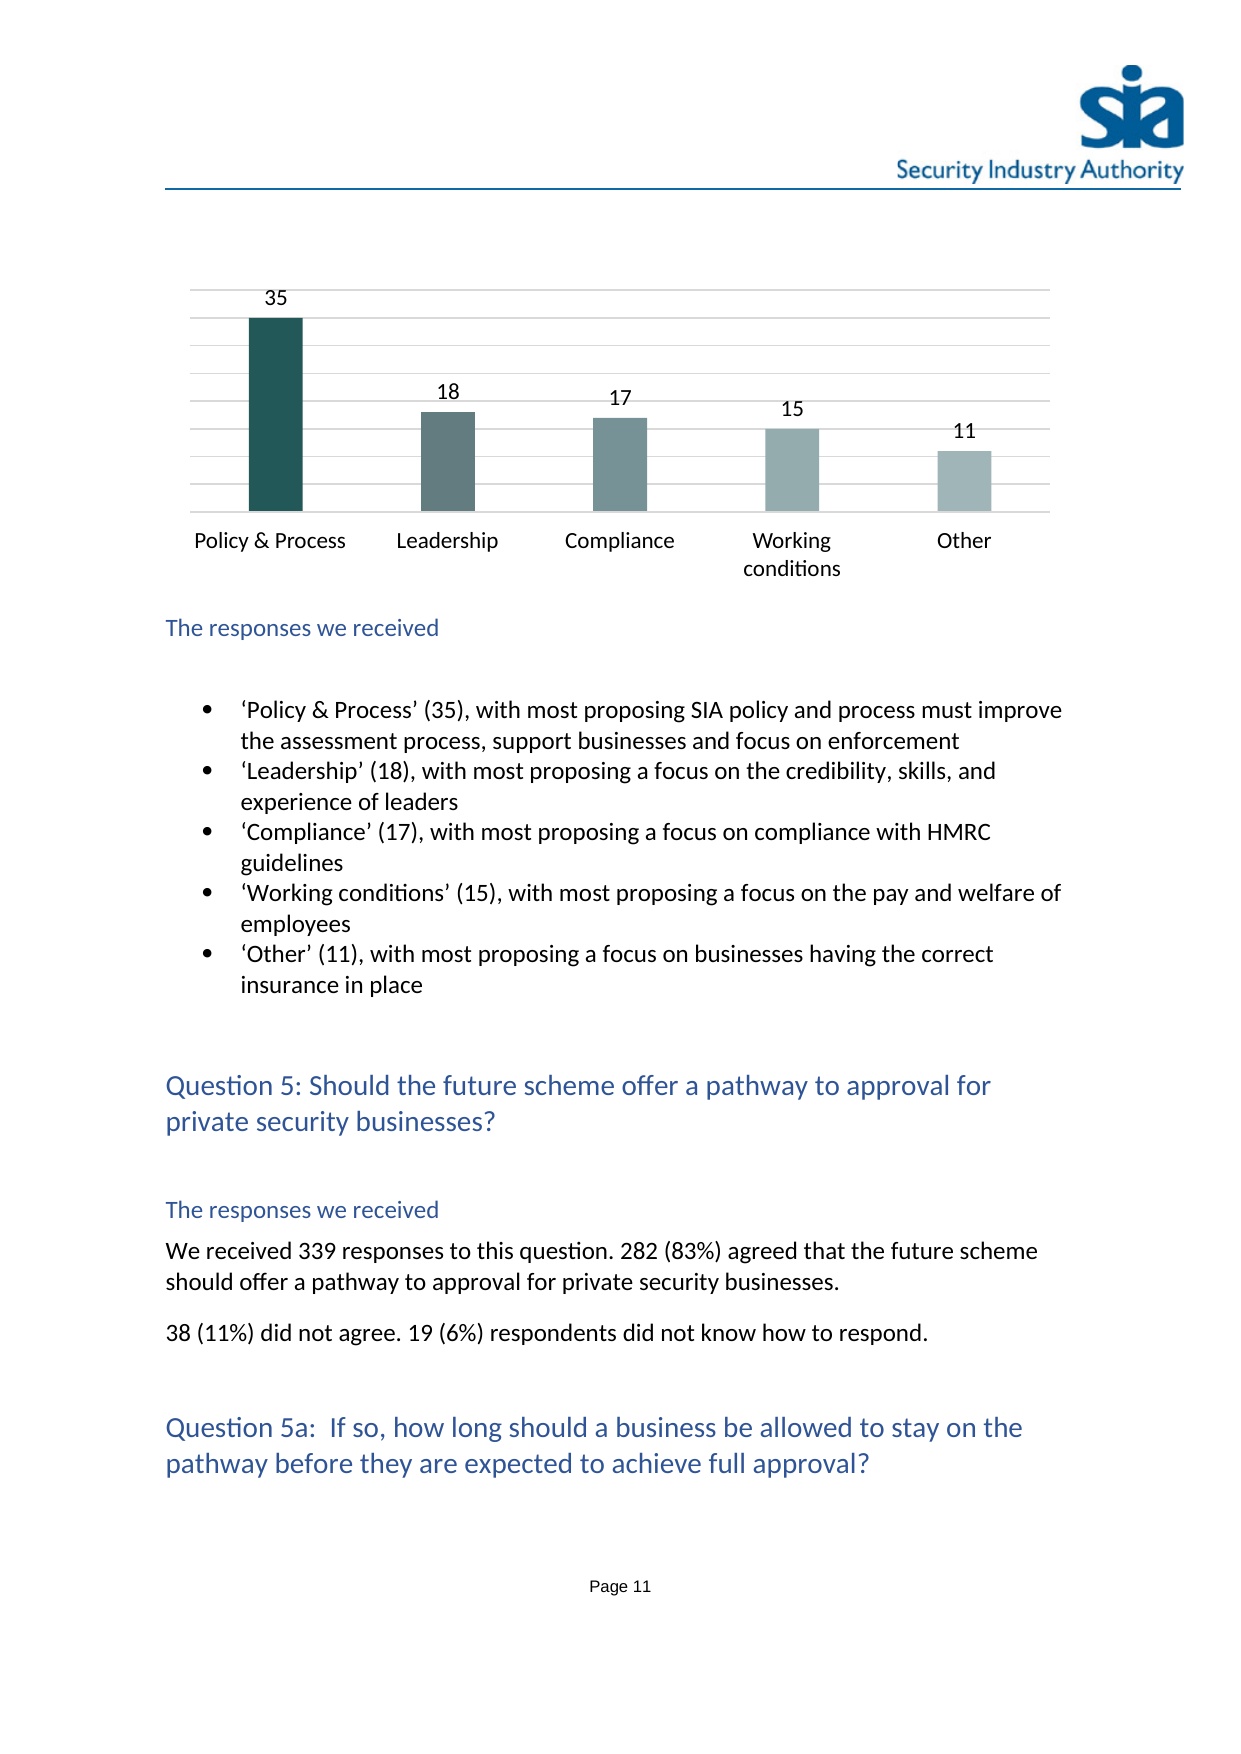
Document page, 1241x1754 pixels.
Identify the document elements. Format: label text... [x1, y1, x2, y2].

text We received 339 responses to this question. 282 (83%) agreed that the future scheme should offer a pathway to approval for private security businesses. [165, 1235, 1075, 1296]
list ‘Policy & Process’ (35), with most proposing SIA policy and process must improve the assessment process, support businesses and focus on enforcement [203, 694, 1075, 755]
subtitle The responses we received [165, 612, 1075, 643]
subtitle Question 5a: If so, how long should a business be allowed to stay on the pathway before they are expected to achieve full approval? [165, 1409, 1075, 1481]
list ‘Working conditions’ (15), with most proposing a focus on the pay and welfare of employees [203, 877, 1075, 938]
subtitle The responses we received [165, 1194, 1075, 1225]
list ‘Compliance’ (17), with most proposing a focus on compliance with HMRC guidelines [203, 816, 1075, 877]
list ‘Leadership’ (18), with most proposing a focus on the credibility, skills, and experience of leaders [203, 755, 1075, 816]
list ‘Other’ (11), with most proposing a focus on businesses having the correct insurance in place [203, 938, 1075, 999]
subtitle Question 5: Should the future scheme offer a pathway to approval for private security businesses? [165, 1067, 1075, 1139]
text 38 (11%) did not agree. 19 (6%) respondents did not know how to respond. [165, 1317, 1075, 1348]
